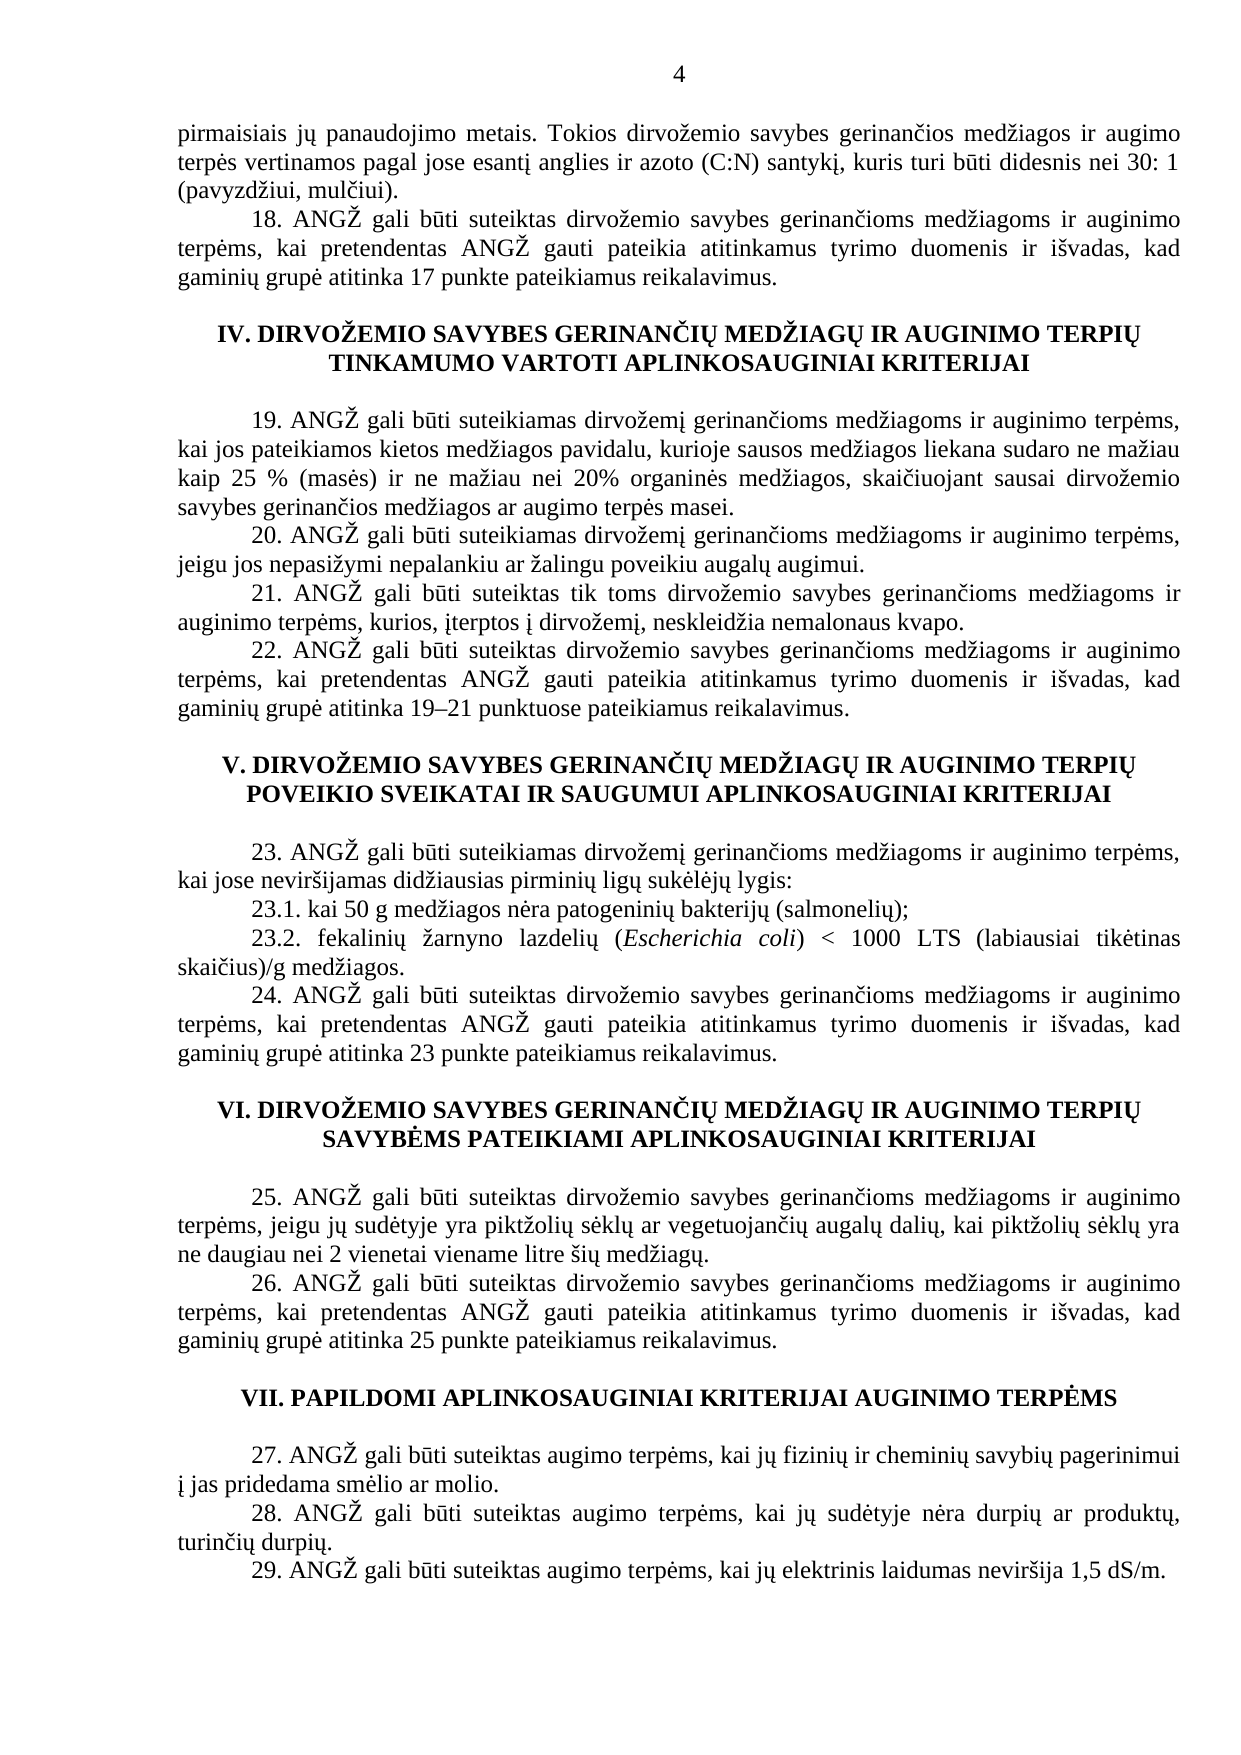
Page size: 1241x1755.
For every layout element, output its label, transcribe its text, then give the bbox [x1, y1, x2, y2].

text 25. ANGŽ gali būti suteiktas dirvožemio savybes gerinančioms medžiagoms ir auginimo terpėms, jeigu jų sudėtyje yra piktžolių sėklų ar vegetuojančių augalų dalių, kai piktžolių sėklų yra ne daugiau nei 2 vienetai viename litre šių medžiagų. [177, 1182, 1181, 1268]
text 21. ANGŽ gali būti suteiktas tik toms dirvožemio savybes gerinančioms medžiagoms ir auginimo terpėms, kurios, įterptos į dirvožemį, neskleidžia nemalonaus kvapo. [177, 578, 1181, 636]
text VI. Dirvožemio savybes gerinančių medžiagų ir auginimo terpių savybėms pateikiami aplinkosauginiai kriterijai [177, 1096, 1181, 1153]
text 23.2. fekalinių žarnyno lazdelių (Escherichia coli) < 1000 LTS (labiausiai tikėtinas skaičius)/g medžiagos. [177, 923, 1181, 981]
text 28. ANGŽ gali būti suteiktas augimo terpėms, kai jų sudėtyje nėra durpių ar produktų, turinčių durpių. [177, 1498, 1181, 1556]
text 27. ANGŽ gali būti suteiktas augimo terpėms, kai jų fizinių ir cheminių savybių pagerinimui į jas pridedama smėlio ar molio. [177, 1441, 1181, 1498]
text 23.1. kai 50 g medžiagos nėra patogeninių bakterijų (salmonelių); [177, 894, 1181, 923]
text 23. ANGŽ gali būti suteikiamas dirvožemį gerinančioms medžiagoms ir auginimo terpėms, kai jose neviršijamas didžiausias pirminių ligų sukėlėjų lygis: [177, 837, 1181, 894]
text VII. papildomi Aplinkosauginiai kriterijai auginimo terpėms [177, 1383, 1181, 1412]
text 18. ANGŽ gali būti suteiktas dirvožemio savybes gerinančioms medžiagoms ir auginimo terpėms, kai pretendentas ANGŽ gauti pateikia atitinkamus tyrimo duomenis ir išvadas, kad gaminių grupė atitinka 17 punkte pateikiamus reikalavimus. [177, 204, 1181, 291]
text 26. ANGŽ gali būti suteiktas dirvožemio savybes gerinančioms medžiagoms ir auginimo terpėms, kai pretendentas ANGŽ gauti pateikia atitinkamus tyrimo duomenis ir išvadas, kad gaminių grupė atitinka 25 punkte pateikiamus reikalavimus. [177, 1268, 1181, 1354]
text iV. Dirvožemio savybes gerinančių medžiagų ir auginimo terpių tinkamumo vartoti aplinkosauginiai kriterijai [177, 319, 1181, 377]
text 24. ANGŽ gali būti suteiktas dirvožemio savybes gerinančioms medžiagoms ir auginimo terpėms, kai pretendentas ANGŽ gauti pateikia atitinkamus tyrimo duomenis ir išvadas, kad gaminių grupė atitinka 23 punkte pateikiamus reikalavimus. [177, 981, 1181, 1067]
text 29. ANGŽ gali būti suteiktas augimo terpėms, kai jų elektrinis laidumas neviršija 1,5 dS/m. [177, 1556, 1181, 1584]
text 22. ANGŽ gali būti suteiktas dirvožemio savybes gerinančioms medžiagoms ir auginimo terpėms, kai pretendentas ANGŽ gauti pateikia atitinkamus tyrimo duomenis ir išvadas, kad gaminių grupė atitinka 19–21 punktuose pateikiamus reikalavimus. [177, 636, 1181, 722]
text pirmaisiais jų panaudojimo metais. Tokios dirvožemio savybes gerinančios medžiagos ir augimo terpės vertinamos pagal jose esantį anglies ir azoto (C:N) santykį, kuris turi būti didesnis nei 30: 1 (pavyzdžiui, mulčiui). [177, 118, 1181, 204]
text 20. ANGŽ gali būti suteikiamas dirvožemį gerinančioms medžiagoms ir auginimo terpėms, jeigu jos nepasižymi nepalankiu ar žalingu poveikiu augalų augimui. [177, 521, 1181, 578]
text 19. ANGŽ gali būti suteikiamas dirvožemį gerinančioms medžiagoms ir auginimo terpėms, kai jos pateikiamos kietos medžiagos pavidalu, kurioje sausos medžiagos liekana sudaro ne mažiau kaip 25 % (masės) ir ne mažiau nei 20% organinės medžiagos, skaičiuojant sausai dirvožemio savybes gerinančios medžiagos ar augimo terpės masei. [177, 406, 1181, 521]
text V. Dirvožemio savybes gerinančių medžiagų ir auginimo terpių Poveikio sveikatai ir saugumui aplinkosauginiai kriterijai [177, 751, 1181, 808]
